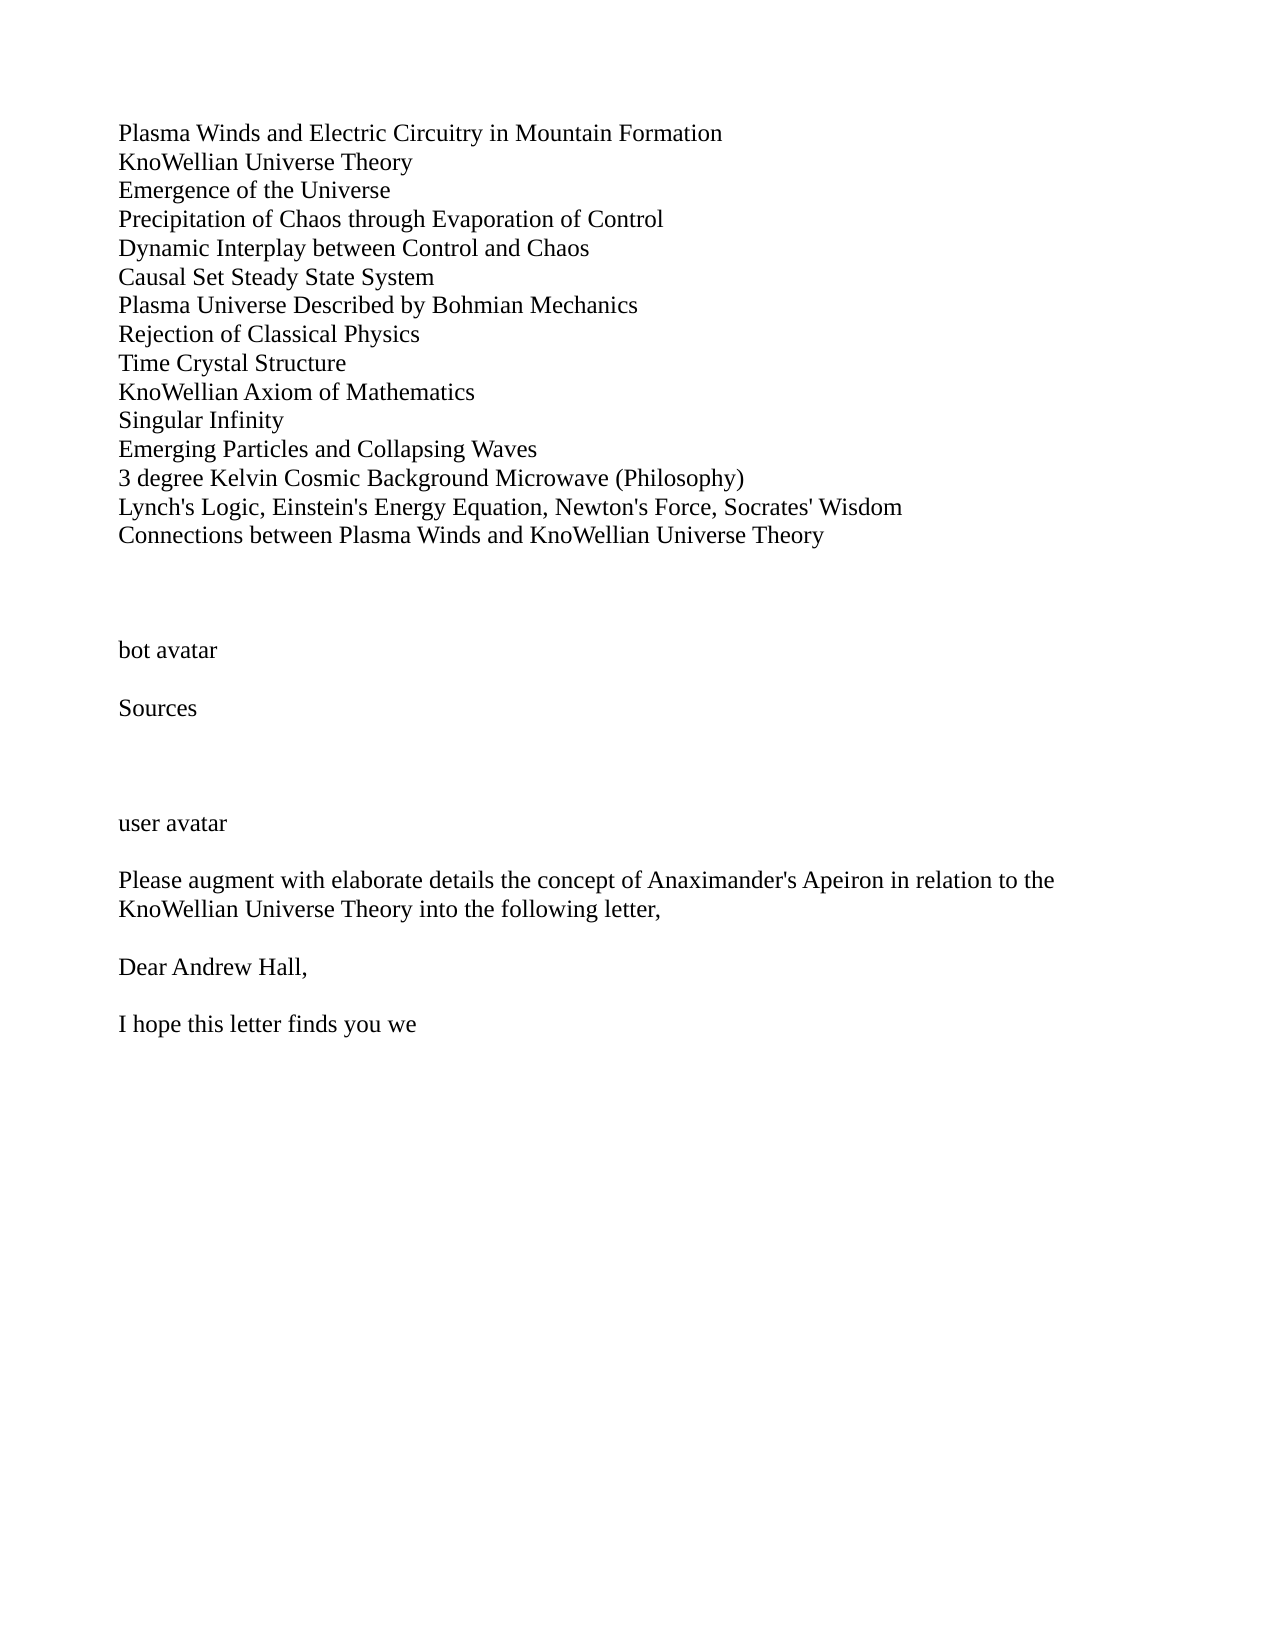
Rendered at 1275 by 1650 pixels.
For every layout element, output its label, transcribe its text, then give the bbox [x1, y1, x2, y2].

text KnoWellian Universe Theory [118, 147, 1157, 176]
text KnoWellian Axiom of Mathematics [118, 377, 1157, 406]
text Emerging Particles and Collapsing Waves [118, 434, 1157, 463]
text Time Crystal Structure [118, 348, 1157, 377]
text Plasma Winds and Electric Circuitry in Mountain Formation [118, 118, 1157, 147]
text Connections between Plasma Winds and KnoWellian Universe Theory [118, 521, 1157, 549]
text Causal Set Steady State System [118, 262, 1157, 291]
text Dear Andrew Hall, [118, 952, 1157, 981]
text Rejection of Classical Physics [118, 319, 1157, 348]
text Sources [118, 693, 1157, 722]
text Precipitation of Chaos through Evaporation of Control [118, 204, 1157, 233]
text Emergence of the Universe [118, 176, 1157, 204]
text Please augment with elaborate details the concept of Anaximander's Apeiron in relation to the KnoWellian Universe Theory into the following letter, [118, 866, 1157, 923]
text Lynch's Logic, Einstein's Energy Equation, Newton's Force, Socrates' Wisdom [118, 492, 1157, 521]
text I hope this letter finds you we [118, 1009, 1157, 1038]
text 3 degree Kelvin Cosmic Background Microwave (Philosophy) [118, 463, 1157, 492]
text Dynamic Interplay between Control and Chaos [118, 233, 1157, 262]
text bot avatar [118, 636, 1157, 664]
text Plasma Universe Described by Bohmian Mechanics [118, 291, 1157, 319]
text Singular Infinity [118, 406, 1157, 434]
text user avatar [118, 808, 1157, 837]
